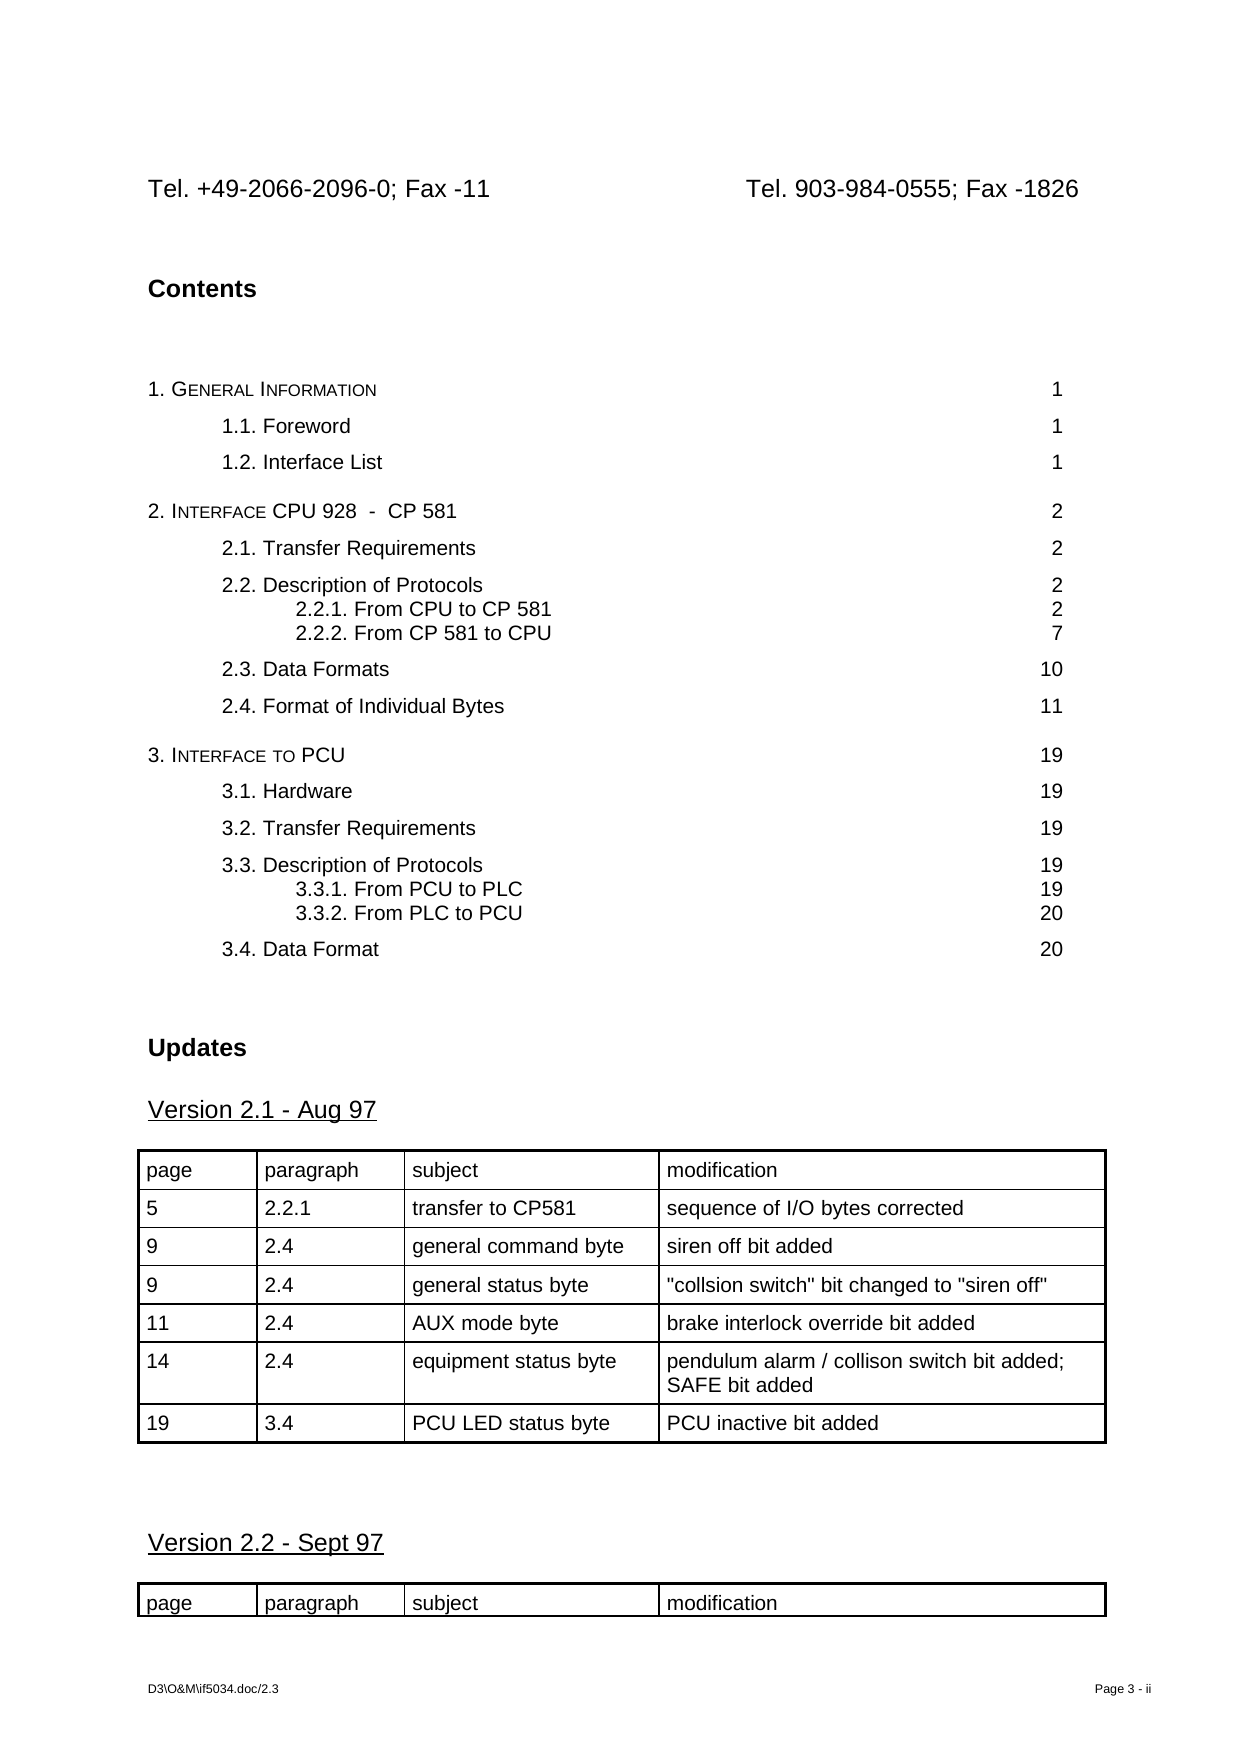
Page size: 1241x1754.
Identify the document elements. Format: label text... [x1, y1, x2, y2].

table_header Tel. 903-984-0555; Fax -1826 [738, 177, 1240, 202]
table_cell equipment status byte [405, 1343, 658, 1403]
table_cell 14 [140, 1343, 256, 1403]
table_cell PCU inactive bit added [660, 1405, 1104, 1441]
table_header modification [660, 1152, 1104, 1188]
table_header subject [405, 1152, 658, 1188]
text 1.2. Interface List 1 [222, 450, 1063, 474]
text 3.1. Hardware 19 [222, 779, 1063, 803]
text 2. Interface CPU 928 - CP 581 2 [148, 499, 1063, 523]
table_cell siren off bit added [660, 1228, 1104, 1265]
table_header Tel. +49-2066-2096-0; Fax -11 [140, 177, 738, 202]
table_header paragraph [258, 1585, 404, 1615]
table_cell "collsion switch" bit changed to "siren off" [660, 1266, 1104, 1303]
text 2.3. Data Formats 10 [222, 657, 1063, 681]
text 3.2. Transfer Requirements 19 [222, 816, 1063, 840]
table_cell AUX mode byte [405, 1305, 658, 1341]
table_cell 2.4 [258, 1228, 404, 1265]
table_header page [140, 1152, 256, 1188]
table_header subject [405, 1585, 658, 1615]
table_header modification [660, 1585, 1104, 1615]
table_cell PCU LED status byte [405, 1405, 658, 1441]
table_header paragraph [258, 1152, 404, 1188]
table_cell 2.4 [258, 1305, 404, 1341]
table_cell 9 [140, 1228, 256, 1265]
table_cell 5 [140, 1190, 256, 1227]
text Version 2.1 - Aug 97 [148, 1099, 1152, 1149]
table_cell 3.4 [258, 1405, 404, 1441]
table_cell 2.4 [258, 1266, 404, 1303]
table_cell 19 [140, 1405, 256, 1441]
text 3. Interface to PCU 19 [148, 743, 1063, 767]
table_cell 2.2.1 [258, 1190, 404, 1227]
table_cell brake interlock override bit added [660, 1305, 1104, 1341]
table_cell transfer to CP581 [405, 1190, 658, 1227]
text Contents [148, 277, 1152, 302]
table_cell general command byte [405, 1228, 658, 1265]
table_cell sequence of I/O bytes corrected [660, 1190, 1104, 1227]
table_header page [140, 1585, 256, 1615]
text 2.2.1. From CPU to CP 581 2 [295, 597, 1063, 621]
text 1.1. Foreword 1 [222, 414, 1063, 438]
text Version 2.2 - Sept 97 [148, 1532, 1152, 1582]
text 3.4. Data Format 20 [222, 937, 1063, 961]
text 2.2.2. From CP 581 to CPU 7 [295, 621, 1063, 645]
text 3.3.1. From PCU to PLC 19 [295, 877, 1063, 901]
text 3.3.2. From PLC to PCU 20 [295, 901, 1063, 925]
table_cell pendulum alarm / collison switch bit added; SAFE bit added [660, 1343, 1104, 1403]
text Updates [148, 1036, 1152, 1061]
table_cell general status byte [405, 1266, 658, 1303]
text 2.4. Format of Individual Bytes 11 [222, 694, 1063, 718]
table_cell 11 [140, 1305, 256, 1341]
table_cell 9 [140, 1266, 256, 1303]
text 1. General Information 1 [148, 377, 1063, 401]
text 2.1. Transfer Requirements 2 [222, 536, 1063, 560]
text 3.3. Description of Protocols 19 [222, 852, 1063, 877]
text 2.2. Description of Protocols 2 [222, 572, 1063, 597]
table_cell 2.4 [258, 1343, 404, 1403]
